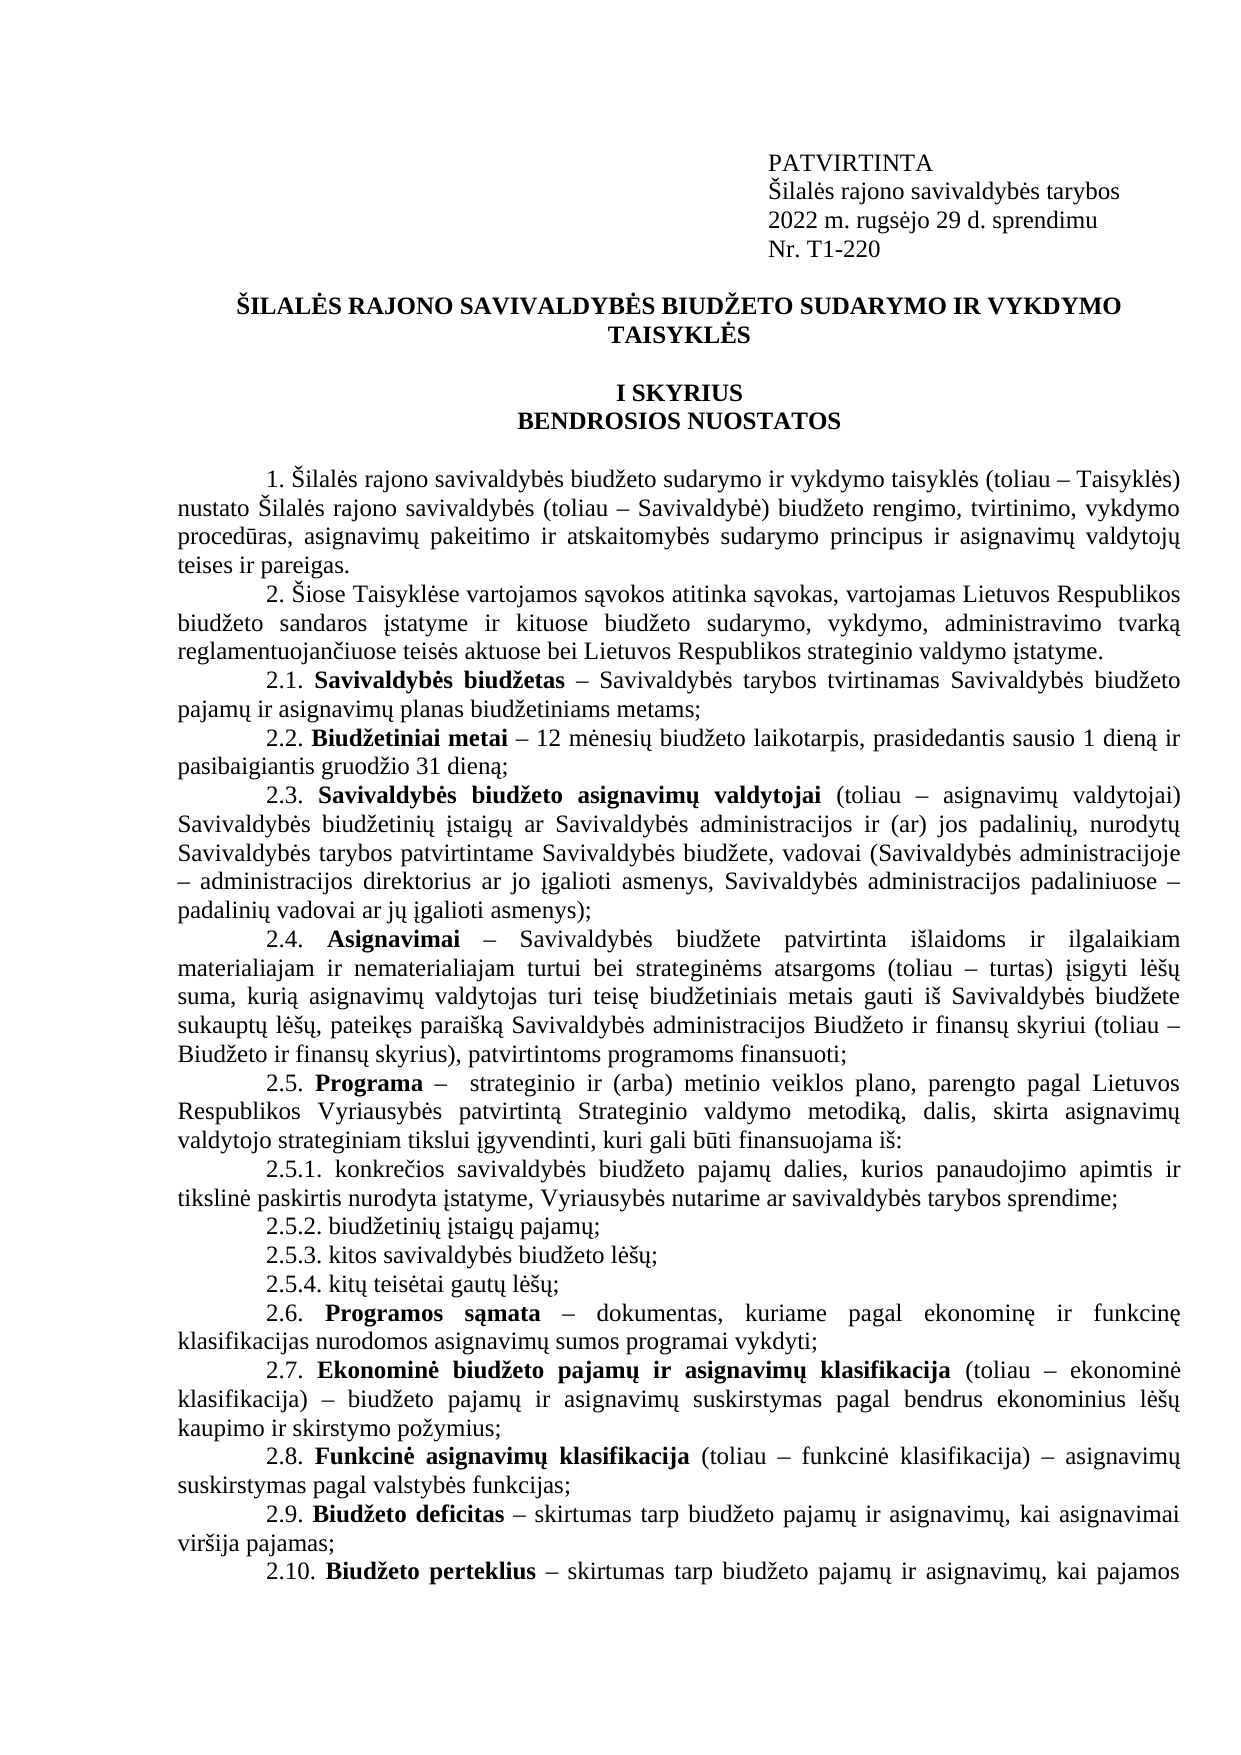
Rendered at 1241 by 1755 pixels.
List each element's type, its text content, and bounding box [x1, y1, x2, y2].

text ŠILALĖS RAJONO SAVIVALDYBĖS BIUDŽETO SUDARYMO IR VYKDYMO TAISYKLĖS [177, 291, 1181, 349]
text 2.10. Biudžeto perteklius – skirtumas tarp biudžeto pajamų ir asignavimų, kai pajamos [177, 1556, 1181, 1585]
text 2.7. Ekonominė biudžeto pajamų ir asignavimų klasifikacija (toliau – ekonominė klasifikacija) – biudžeto pajamų ir asignavimų suskirstymas pagal bendrus ekonominius lėšų kaupimo ir skirstymo požymius; [177, 1355, 1181, 1441]
text 2.5.1. konkrečios savivaldybės biudžeto pajamų dalies, kurios panaudojimo apimtis ir tikslinė paskirtis nurodyta įstatyme, Vyriausybės nutarime ar savivaldybės tarybos sprendime; [177, 1154, 1181, 1211]
text Šilalės rajono savivaldybės tarybos [709, 176, 1181, 205]
text 2.2. Biudžetiniai metai – 12 mėnesių biudžeto laikotarpis, prasidedantis sausio 1 dieną ir pasibaigiantis gruodžio 31 dieną; [177, 723, 1181, 780]
text 2.8. Funkcinė asignavimų klasifikacija (toliau – funkcinė klasifikacija) – asignavimų suskirstymas pagal valstybės funkcijas; [177, 1441, 1181, 1499]
text 2.3. Savivaldybės biudžeto asignavimų valdytojai (toliau – asignavimų valdytojai) Savivaldybės biudžetinių įstaigų ar Savivaldybės administracijos ir (ar) jos padalinių, nurodytų Savivaldybės tarybos patvirtintame Savivaldybės biudžete, vadovai (Savivaldybės administracijoje – administracijos direktorius ar jo įgalioti asmenys, Savivaldybės administracijos padaliniuose – padalinių vadovai ar jų įgalioti asmenys); [177, 780, 1181, 924]
text 2.1. Savivaldybės biudžetas – Savivaldybės tarybos tvirtinamas Savivaldybės biudžeto pajamų ir asignavimų planas biudžetiniams metams; [177, 665, 1181, 723]
text 2. Šiose Taisyklėse vartojamos sąvokos atitinka sąvokas, vartojamas Lietuvos Respublikos biudžeto sandaros įstatyme ir kituose biudžeto sudarymo, vykdymo, administravimo tvarką reglamentuojančiuose teisės aktuose bei Lietuvos Respublikos strateginio valdymo įstatyme. [177, 579, 1181, 665]
text PATVIRTINTA [709, 148, 1181, 176]
text 2.5.4. kitų teisėtai gautų lėšų; [177, 1269, 1181, 1298]
text 2.5.3. kitos savivaldybės biudžeto lėšų; [177, 1240, 1181, 1269]
text BENDROSIOS NUOSTATOS [177, 406, 1181, 435]
text 2.5.2. biudžetinių įstaigų pajamų; [177, 1211, 1181, 1240]
text 2.6. Programos sąmata – dokumentas, kuriame pagal ekonominę ir funkcinę klasifikacijas nurodomos asignavimų sumos programai vykdyti; [177, 1298, 1181, 1355]
text 1. Šilalės rajono savivaldybės biudžeto sudarymo ir vykdymo taisyklės (toliau – Taisyklės) nustato Šilalės rajono savivaldybės (toliau – Savivaldybė) biudžeto rengimo, tvirtinimo, vykdymo procedūras, asignavimų pakeitimo ir atskaitomybės sudarymo principus ir asignavimų valdytojų teises ir pareigas. [177, 464, 1181, 579]
text Nr. T1-220 [709, 234, 1181, 263]
text 2.4. Asignavimai – Savivaldybės biudžete patvirtinta išlaidoms ir ilgalaikiam materialiajam ir nematerialiajam turtui bei strateginėms atsargoms (toliau – turtas) įsigyti lėšų suma, kurią asignavimų valdytojas turi teisę biudžetiniais metais gauti iš Savivaldybės biudžete sukauptų lėšų, pateikęs paraišką Savivaldybės administracijos Biudžeto ir finansų skyriui (toliau – Biudžeto ir finansų skyrius), patvirtintoms programoms finansuoti; [177, 924, 1181, 1068]
text 2.9. Biudžeto deficitas – skirtumas tarp biudžeto pajamų ir asignavimų, kai asignavimai viršija pajamas; [177, 1499, 1181, 1556]
text 2.5. Programa – strateginio ir (arba) metinio veiklos plano, parengto pagal Lietuvos Respublikos Vyriausybės patvirtintą Strateginio valdymo metodiką, dalis, skirta asignavimų valdytojo strateginiam tikslui įgyvendinti, kuri gali būti finansuojama iš: [177, 1068, 1181, 1154]
text 2022 m. rugsėjo 29 d. sprendimu [709, 205, 1181, 234]
text I SKYRIUS [177, 378, 1181, 406]
